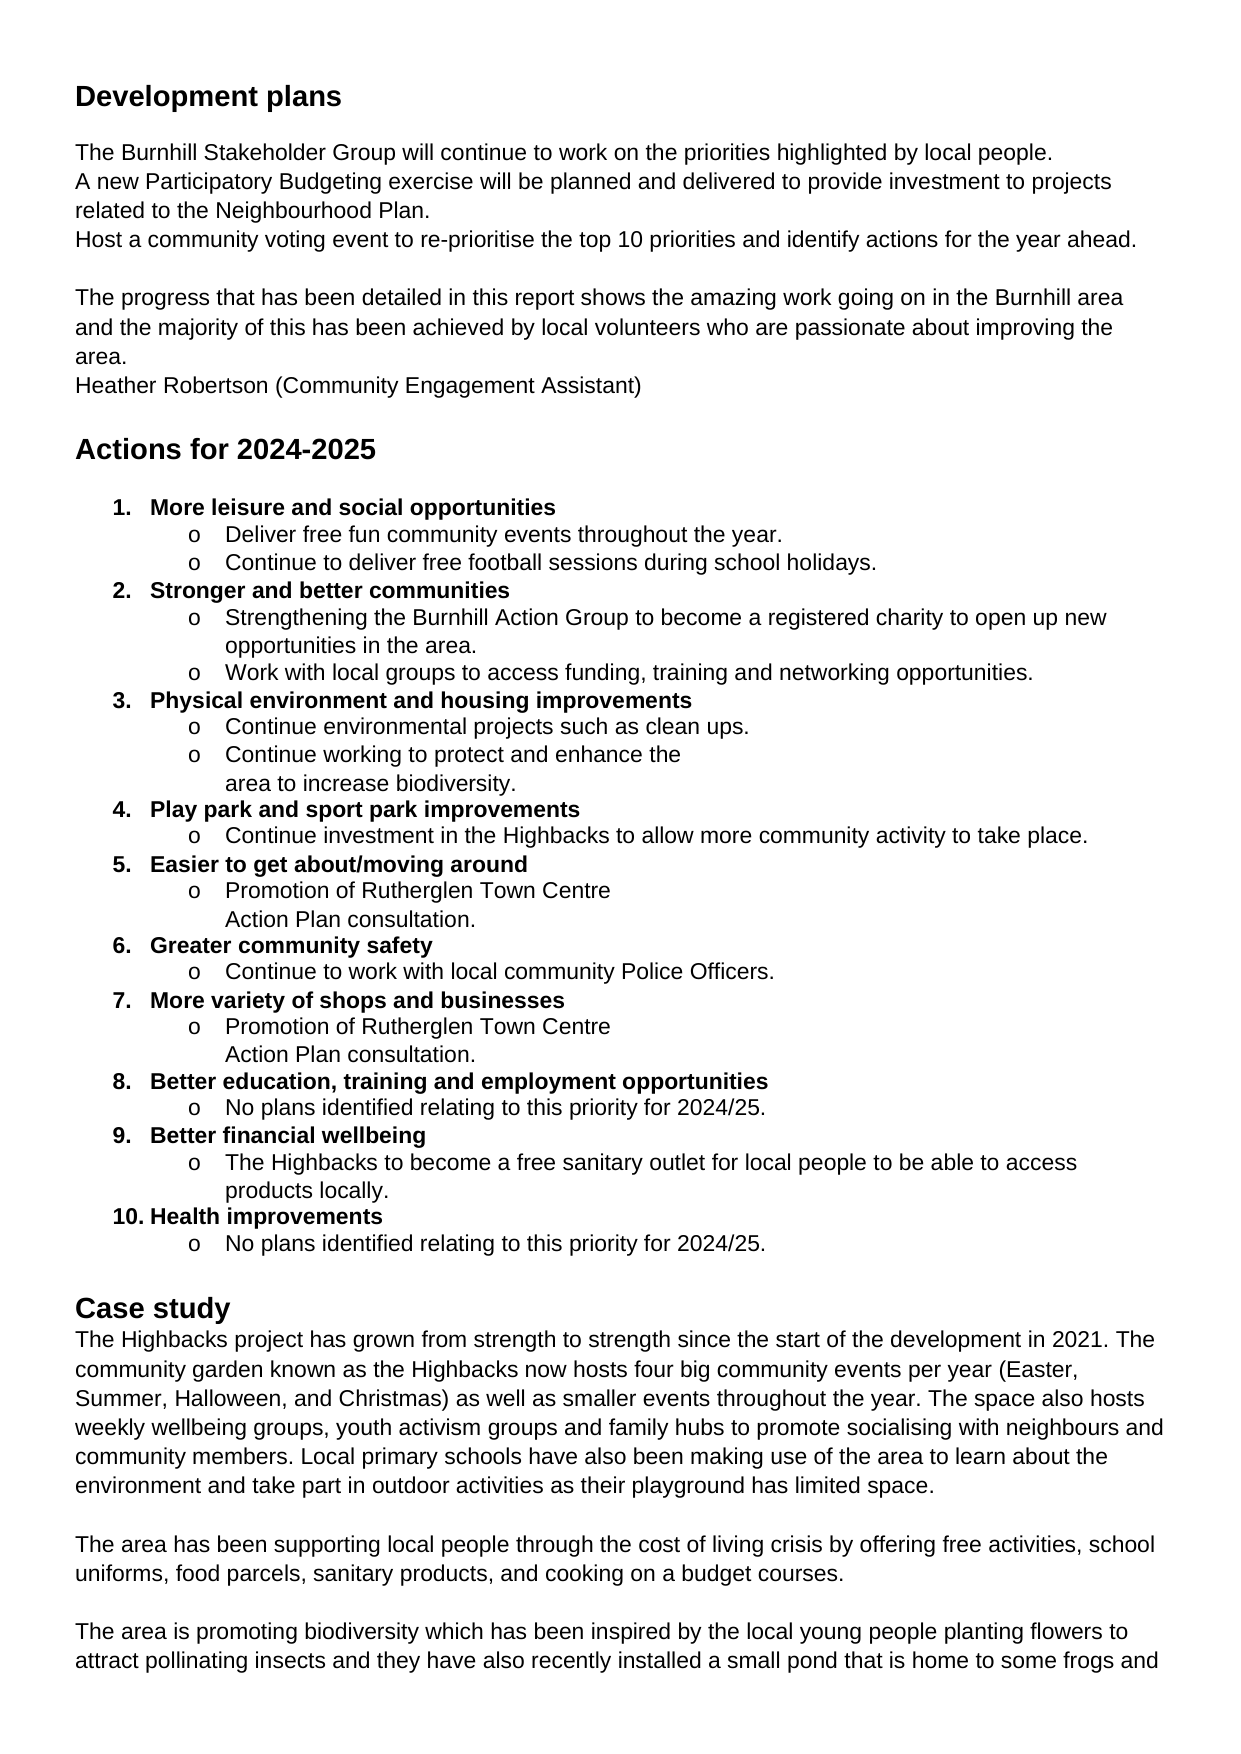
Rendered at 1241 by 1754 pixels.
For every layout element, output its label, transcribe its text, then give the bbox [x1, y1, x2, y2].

subtitle Actions for 2024-2025 [75, 432, 1165, 466]
list Deliver free fun community events throughout the year. [187, 521, 1165, 549]
list Greater community safety [112, 932, 1165, 958]
list Continue investment in the Highbacks to allow more community activity to take place. [187, 822, 1165, 851]
list Continue environmental projects such as clean ups. [187, 713, 1165, 741]
text The area is promoting biodiversity which has been inspired by the local young people planting flowers to attract pollinating insects and they have also recently installed a small pond that is home to some frogs and [75, 1616, 1165, 1674]
list Strengthening the Burnhill Action Group to become a registered charity to open up new opportunities in the area. [187, 604, 1165, 658]
list Promotion of Rutherglen Town Centre Action Plan consultation. [187, 1013, 1165, 1068]
text The progress that has been detailed in this report shows the amazing work going on in the Burnhill area and the majority of this has been achieved by local volunteers who are passionate about improving the area. [75, 282, 1165, 370]
text The Burnhill Stakeholder Group will continue to work on the priorities highlighted by local people. [75, 137, 1165, 166]
list More variety of shops and businesses [112, 987, 1165, 1013]
list Continue to deliver free football sessions during school holidays. [187, 549, 1165, 577]
list No plans identified relating to this priority for 2024/25. [187, 1230, 1165, 1258]
text A new Participatory Budgeting exercise will be planned and delivered to provide investment to projects related to the Neighbourhood Plan. [75, 166, 1165, 224]
list No plans identified relating to this priority for 2024/25. [187, 1094, 1165, 1122]
list Continue working to protect and enhance the area to increase biodiversity. [187, 741, 1165, 796]
list Better education, training and employment opportunities [112, 1068, 1165, 1094]
list Work with local groups to access funding, training and networking opportunities. [187, 658, 1165, 687]
list Physical environment and housing improvements [112, 687, 1165, 713]
subtitle Case study [75, 1291, 1165, 1324]
list Health improvements [112, 1203, 1165, 1230]
list Play park and sport park improvements [112, 796, 1165, 822]
list Better financial wellbeing [112, 1122, 1165, 1149]
list Promotion of Rutherglen Town Centre Action Plan consultation. [187, 877, 1165, 932]
list Continue to work with local community Police Officers. [187, 958, 1165, 987]
subtitle Development plans [75, 79, 1165, 113]
list More leisure and social opportunities [112, 494, 1165, 521]
list The Highbacks to become a free sanitary outlet for local people to be able to access products locally. [187, 1149, 1165, 1203]
list Easier to get about/moving around [112, 851, 1165, 877]
list Stronger and better communities [112, 577, 1165, 604]
text Heather Robertson (Community Engagement Assistant) [75, 370, 1165, 399]
text The area has been supporting local people through the cost of living crisis by offering free activities, school uniforms, food parcels, sanitary products, and cooking on a budget courses. [75, 1529, 1165, 1616]
text The Highbacks project has grown from strength to strength since the start of the development in 2021. The community garden known as the Highbacks now hosts four big community events per year (Easter, Summer, Halloween, and Christmas) as well as smaller events throughout the year. The space also hosts weekly wellbeing groups, youth activism groups and family hubs to promote socialising with neighbours and community members. Local primary schools have also been making use of the area to learn about the environment and take part in outdoor activities as their playground has limited space. [75, 1324, 1165, 1529]
text Host a community voting event to re-prioritise the top 10 priorities and identify actions for the year ahead. [75, 224, 1165, 253]
